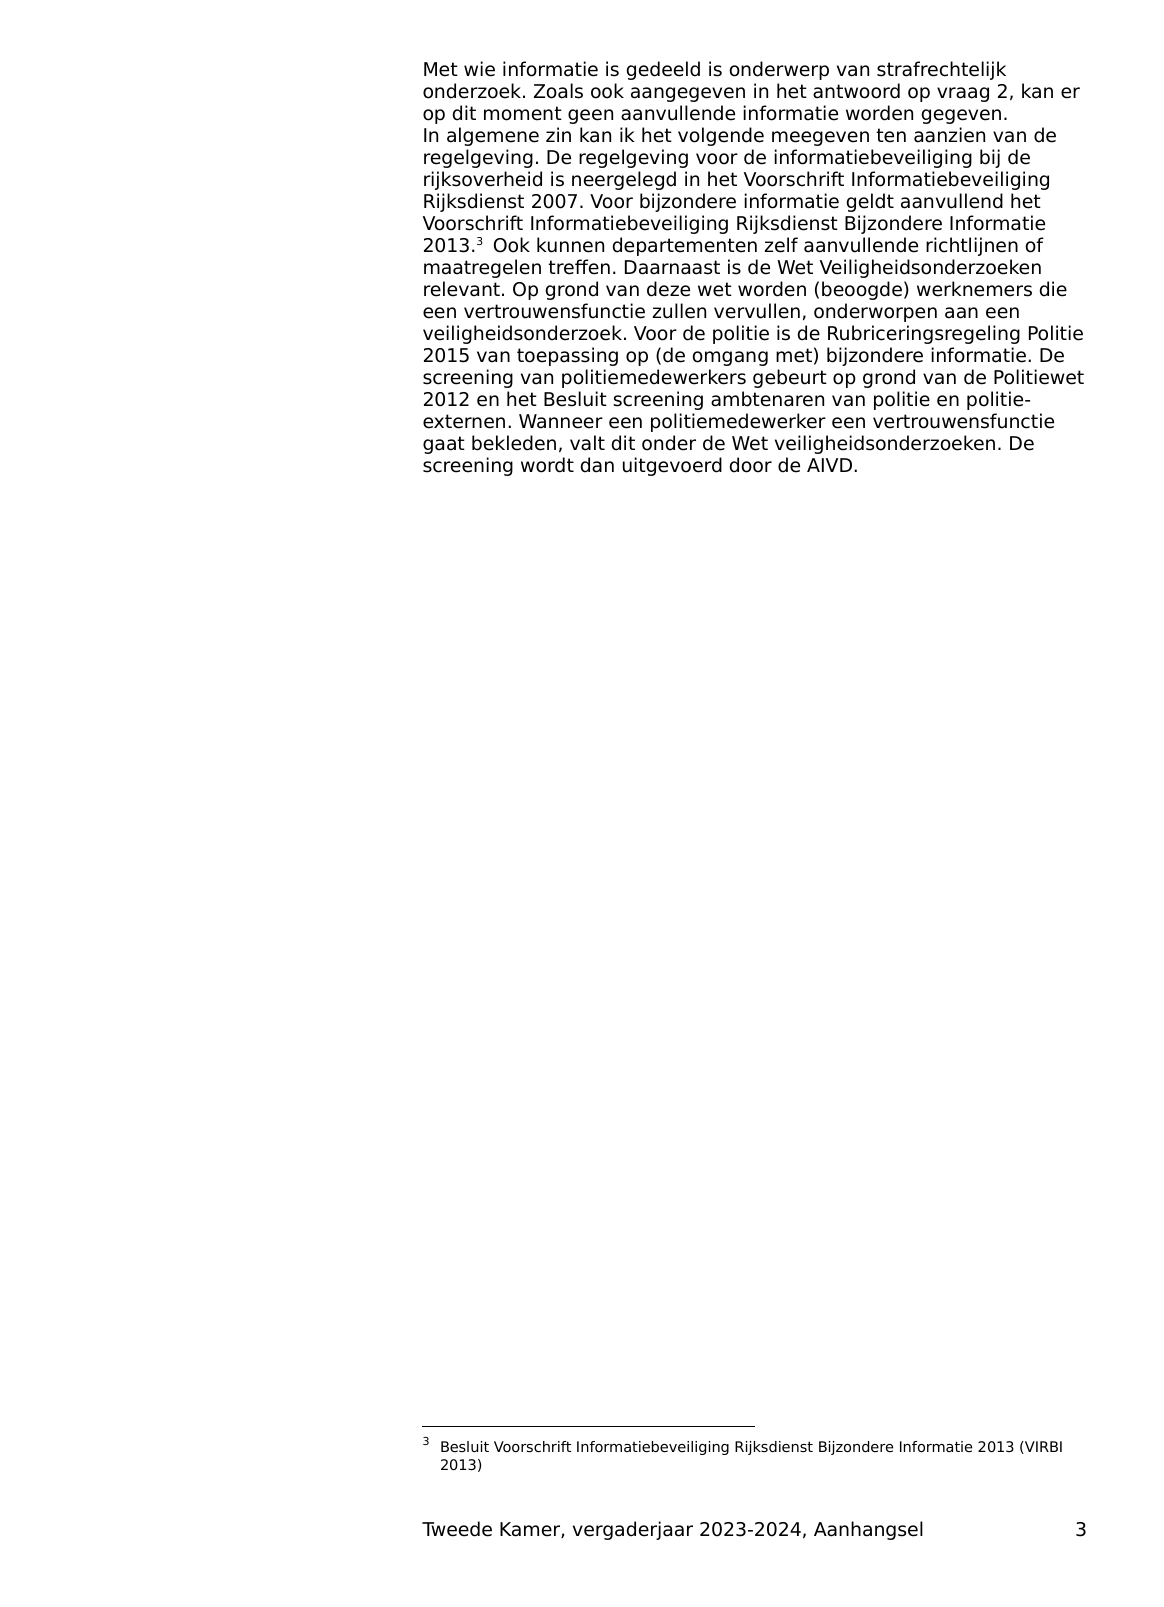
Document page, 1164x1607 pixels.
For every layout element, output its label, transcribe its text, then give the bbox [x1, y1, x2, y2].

text Met wie informatie is gedeeld is onderwerp van strafrechtelijk onderzoek. Zoals ook aangegeven in het antwoord op vraag 2, kan er op dit moment geen aanvullende informatie worden gegeven. [422, 59, 1087, 125]
text Besluit Voorschrift Informatiebeveiliging Rijksdienst Bijzondere Informatie 2013 (VIRBI 2013) [422, 1435, 1087, 1474]
text In algemene zin kan ik het volgende meegeven ten aanzien van de regelgeving. De regelgeving voor de informatiebeveiliging bij de rijksoverheid is neergelegd in het Voorschrift Informatiebeveiliging Rijksdienst 2007. Voor bijzondere informatie geldt aanvullend het Voorschrift Informatiebeveiliging Rijksdienst Bijzondere Informatie 2013. Ook kunnen departementen zelf aanvullende richtlijnen of maatregelen treffen. Daarnaast is de Wet Veiligheidsonderzoeken relevant. Op grond van deze wet worden (beoogde) werknemers die een vertrouwensfunctie zullen vervullen, onderworpen aan een veiligheidsonderzoek. Voor de politie is de Rubriceringsregeling Politie 2015 van toepassing op (de omgang met) bijzondere informatie. De screening van politiemedewerkers gebeurt op grond van de Politiewet 2012 en het Besluit screening ambtenaren van politie en politie-externen. Wanneer een politiemedewerker een vertrouwensfunctie gaat bekleden, valt dit onder de Wet veiligheidsonderzoeken. De screening wordt dan uitgevoerd door de AIVD. [422, 125, 1087, 477]
